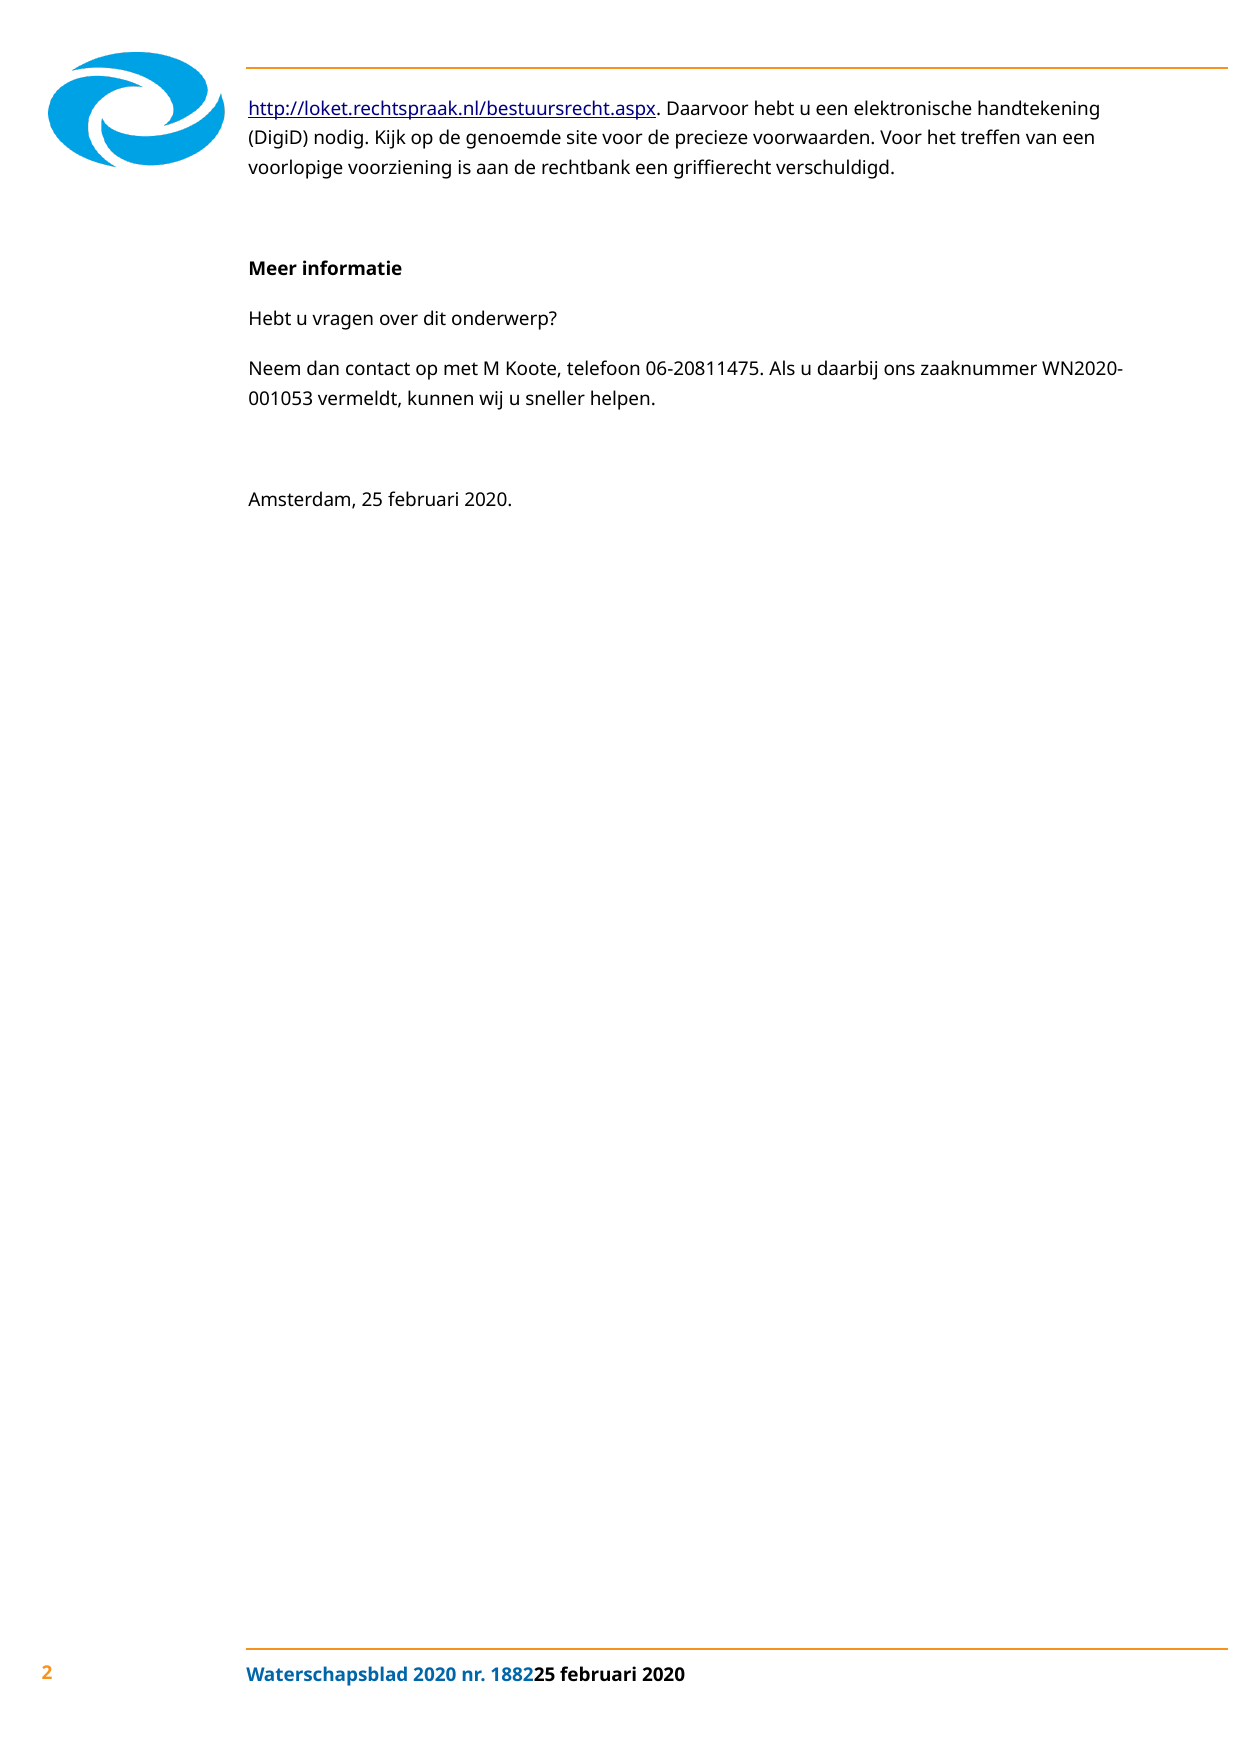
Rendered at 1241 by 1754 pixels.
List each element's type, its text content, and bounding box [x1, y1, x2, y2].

text Neem dan contact op met M Koote, telefoon 06-20811475. Als u daarbij ons zaaknummer WN2020-001053 vermeldt, kunnen wij u sneller helpen. [248, 356, 1152, 411]
text Meer informatie [248, 255, 1152, 281]
text Amsterdam, 25 februari 2020. [248, 486, 1152, 512]
picture [41, 47, 231, 172]
text http://loket.rechtspraak.nl/bestuursrecht.aspx. Daarvoor hebt u een elektronische handtekening (DigiD) nodig. Kijk op de genoemde site voor de precieze voorwaarden. Voor het treffen van een voorlopige voorziening is aan de rechtbank een griffierecht verschuldigd. [248, 95, 1152, 180]
text Hebt u vragen over dit onderwerp? [248, 305, 1152, 331]
